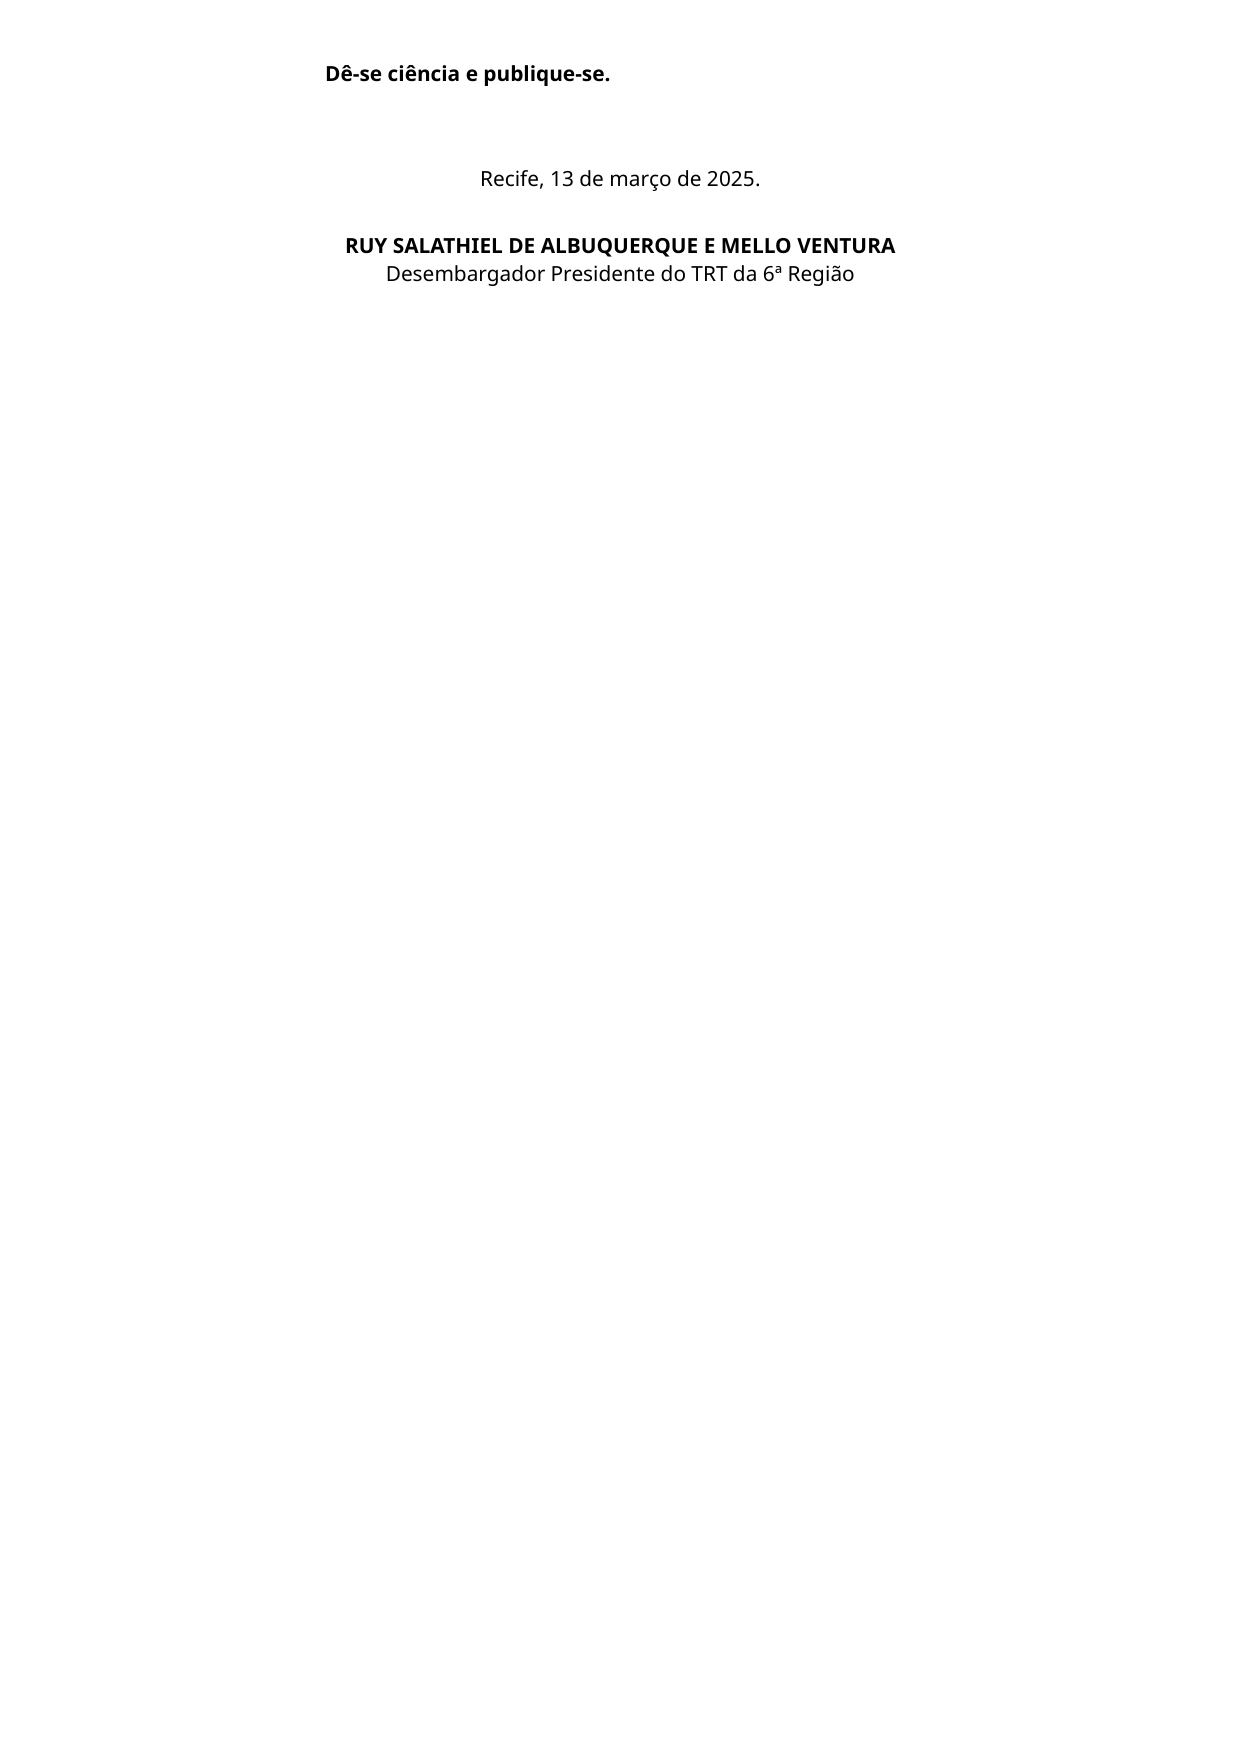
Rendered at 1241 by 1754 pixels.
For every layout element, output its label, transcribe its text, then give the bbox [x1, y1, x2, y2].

text Dê-se ciência e publique-se. [148, 59, 1092, 87]
text Desembargador Presidente do TRT da 6ª Região [148, 259, 1092, 288]
text RUY SALATHIEL DE ALBUQUERQUE E MELLO VENTURA [148, 231, 1092, 259]
text Recife, 13 de março de 2025. [148, 164, 1092, 192]
